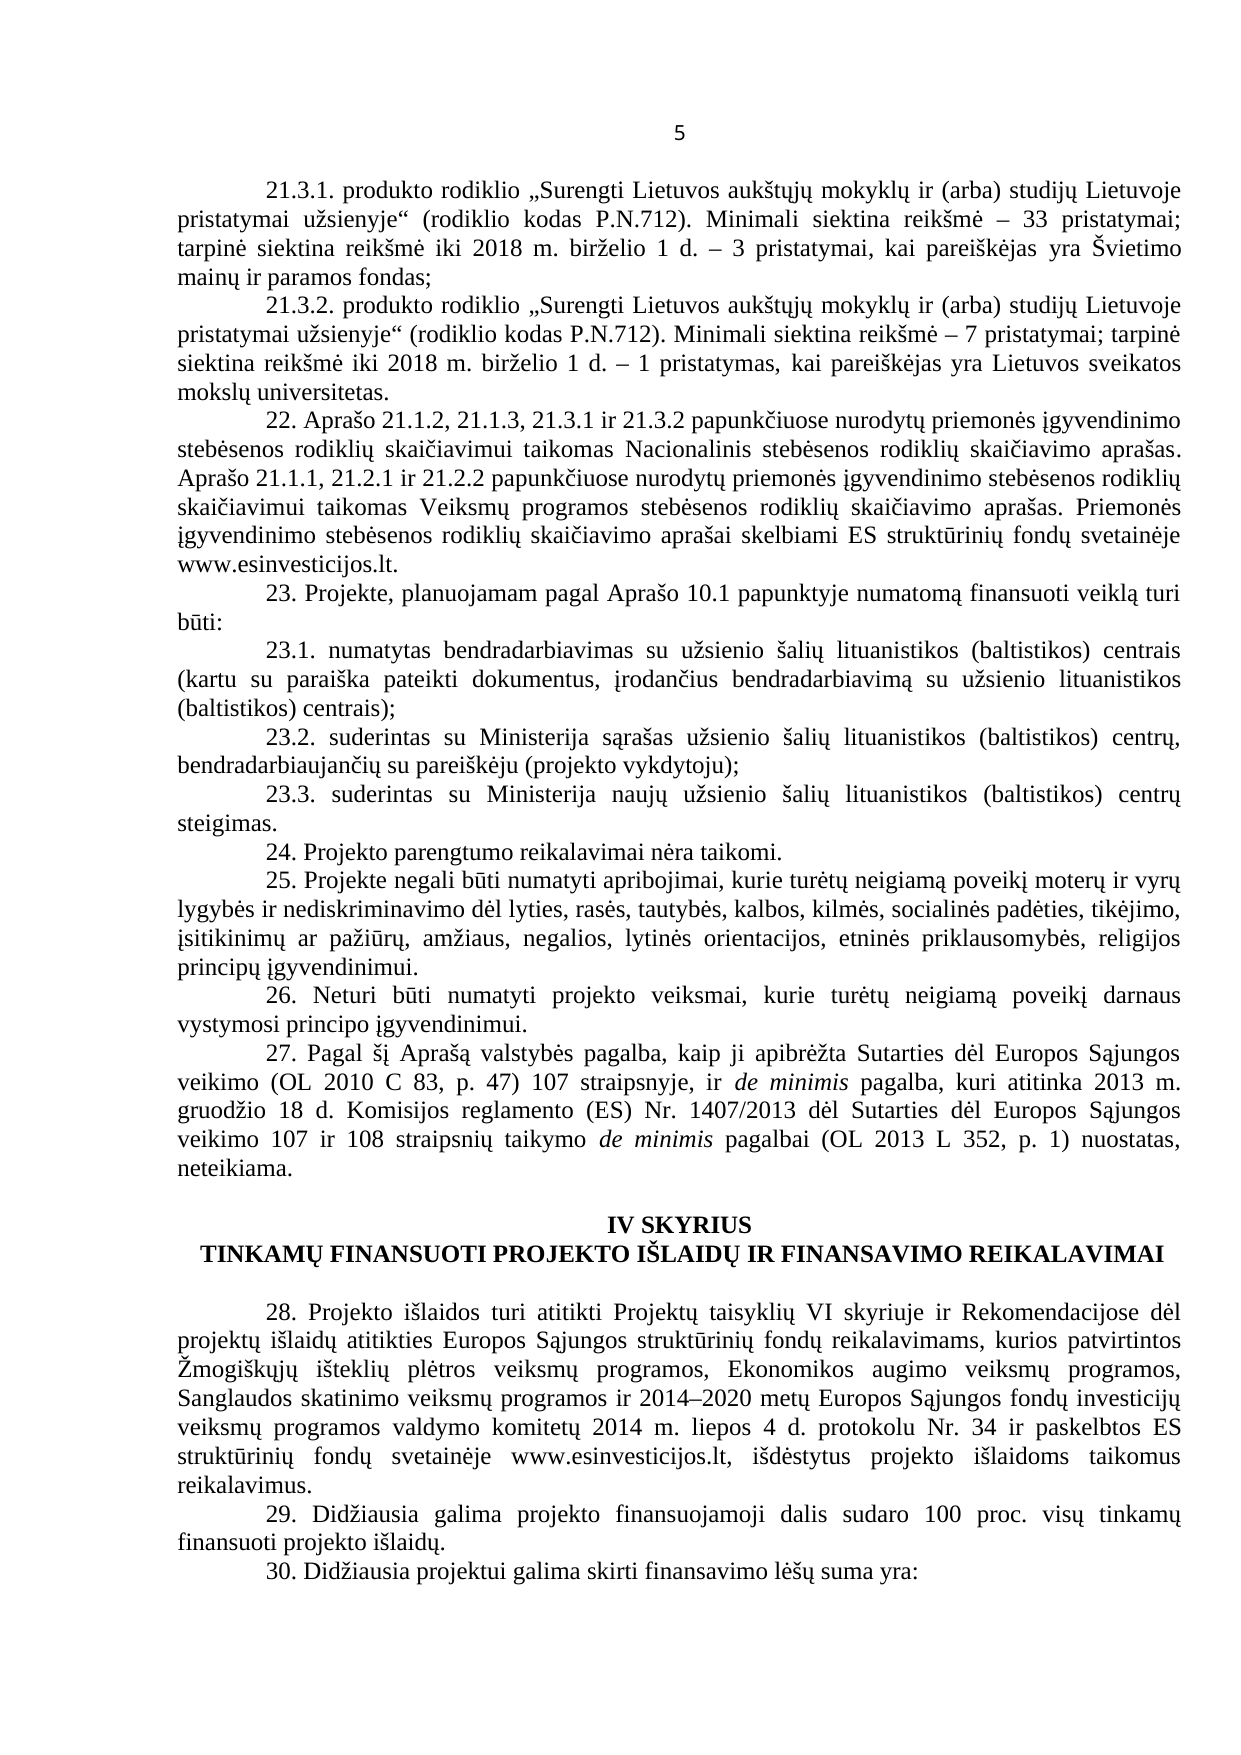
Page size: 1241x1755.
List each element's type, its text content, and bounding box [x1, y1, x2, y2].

text 23.1. numatytas bendradarbiavimas su užsienio šalių lituanistikos (baltistikos) centrais (kartu su paraiška pateikti dokumentus, įrodančius bendradarbiavimą su užsienio lituanistikos (baltistikos) centrais); [177, 635, 1182, 722]
text 23.3. suderintas su Ministerija naujų užsienio šalių lituanistikos (baltistikos) centrų steigimas. [177, 779, 1182, 837]
text TINKAMŲ FINANSUOTI PROJEKTO IŠLAIDŲ IR FINANSAVIMO REIKALAVIMAI [177, 1239, 1182, 1268]
text 27. Pagal šį Aprašą valstybės pagalba, kaip ji apibrėžta Sutarties dėl Europos Sąjungos veikimo (OL 2010 C 83, p. 47) 107 straipsnyje, ir de minimis pagalba, kuri atitinka 2013 m. gruodžio 18 d. Komisijos reglamento (ES) Nr. 1407/2013 dėl Sutarties dėl Europos Sąjungos veikimo 107 ir 108 straipsnių taikymo de minimis pagalbai (OL 2013 L 352, p. 1) nuostatas, neteikiama. [177, 1038, 1182, 1182]
text 26. Neturi būti numatyti projekto veiksmai, kurie turėtų neigiamą poveikį darnaus vystymosi principo įgyvendinimui. [177, 980, 1182, 1038]
text 23. Projekte, planuojamam pagal Aprašo 10.1 papunktyje numatomą finansuoti veiklą turi būti: [177, 578, 1182, 635]
text 24. Projekto parengtumo reikalavimai nėra taikomi. [177, 837, 1182, 865]
text 25. Projekte negali būti numatyti apribojimai, kurie turėtų neigiamą poveikį moterų ir vyrų lygybės ir nediskriminavimo dėl lyties, rasės, tautybės, kalbos, kilmės, socialinės padėties, tikėjimo, įsitikinimų ar pažiūrų, amžiaus, negalios, lytinės orientacijos, etninės priklausomybės, religijos principų įgyvendinimui. [177, 865, 1182, 980]
text 21.3.1. produkto rodiklio „Surengti Lietuvos aukštųjų mokyklų ir (arba) studijų Lietuvoje pristatymai užsienyje“ (rodiklio kodas P.N.712). Minimali siektina reikšmė – 33 pristatymai; tarpinė siektina reikšmė iki 2018 m. birželio 1 d. – 3 pristatymai, kai pareiškėjas yra Švietimo mainų ir paramos fondas; [177, 175, 1182, 290]
text 23.2. suderintas su Ministerija sąrašas užsienio šalių lituanistikos (baltistikos) centrų, bendradarbiaujančių su pareiškėju (projekto vykdytoju); [177, 722, 1182, 779]
text 22. Aprašo 21.1.2, 21.1.3, 21.3.1 ir 21.3.2 papunkčiuose nurodytų priemonės įgyvendinimo stebėsenos rodiklių skaičiavimui taikomas Nacionalinis stebėsenos rodiklių skaičiavimo aprašas. Aprašo 21.1.1, 21.2.1 ir 21.2.2 papunkčiuose nurodytų priemonės įgyvendinimo stebėsenos rodiklių skaičiavimui taikomas Veiksmų programos stebėsenos rodiklių skaičiavimo aprašas. Priemonės įgyvendinimo stebėsenos rodiklių skaičiavimo aprašai skelbiami ES struktūrinių fondų svetainėje www.esinvesticijos.lt. [177, 405, 1182, 578]
text 21.3.2. produkto rodiklio „Surengti Lietuvos aukštųjų mokyklų ir (arba) studijų Lietuvoje pristatymai užsienyje“ (rodiklio kodas P.N.712). Minimali siektina reikšmė – 7 pristatymai; tarpinė siektina reikšmė iki 2018 m. birželio 1 d. – 1 pristatymas, kai pareiškėjas yra Lietuvos sveikatos mokslų universitetas. [177, 290, 1182, 405]
text 30. Didžiausia projektui galima skirti finansavimo lėšų suma yra: [177, 1556, 1182, 1585]
text 28. Projekto išlaidos turi atitikti Projektų taisyklių VI skyriuje ir Rekomendacijose dėl projektų išlaidų atitikties Europos Sąjungos struktūrinių fondų reikalavimams, kurios patvirtintos Žmogiškųjų išteklių plėtros veiksmų programos, Ekonomikos augimo veiksmų programos, Sanglaudos skatinimo veiksmų programos ir 2014–2020 metų Europos Sąjungos fondų investicijų veiksmų programos valdymo komitetų 2014 m. liepos 4 d. protokolu Nr. 34 ir paskelbtos ES struktūrinių fondų svetainėje www.esinvesticijos.lt, išdėstytus projekto išlaidoms taikomus reikalavimus. [177, 1297, 1182, 1499]
text 29. Didžiausia galima projekto finansuojamoji dalis sudaro 100 proc. visų tinkamų finansuoti projekto išlaidų. [177, 1499, 1182, 1556]
text IV SKYRIUS [177, 1210, 1182, 1239]
